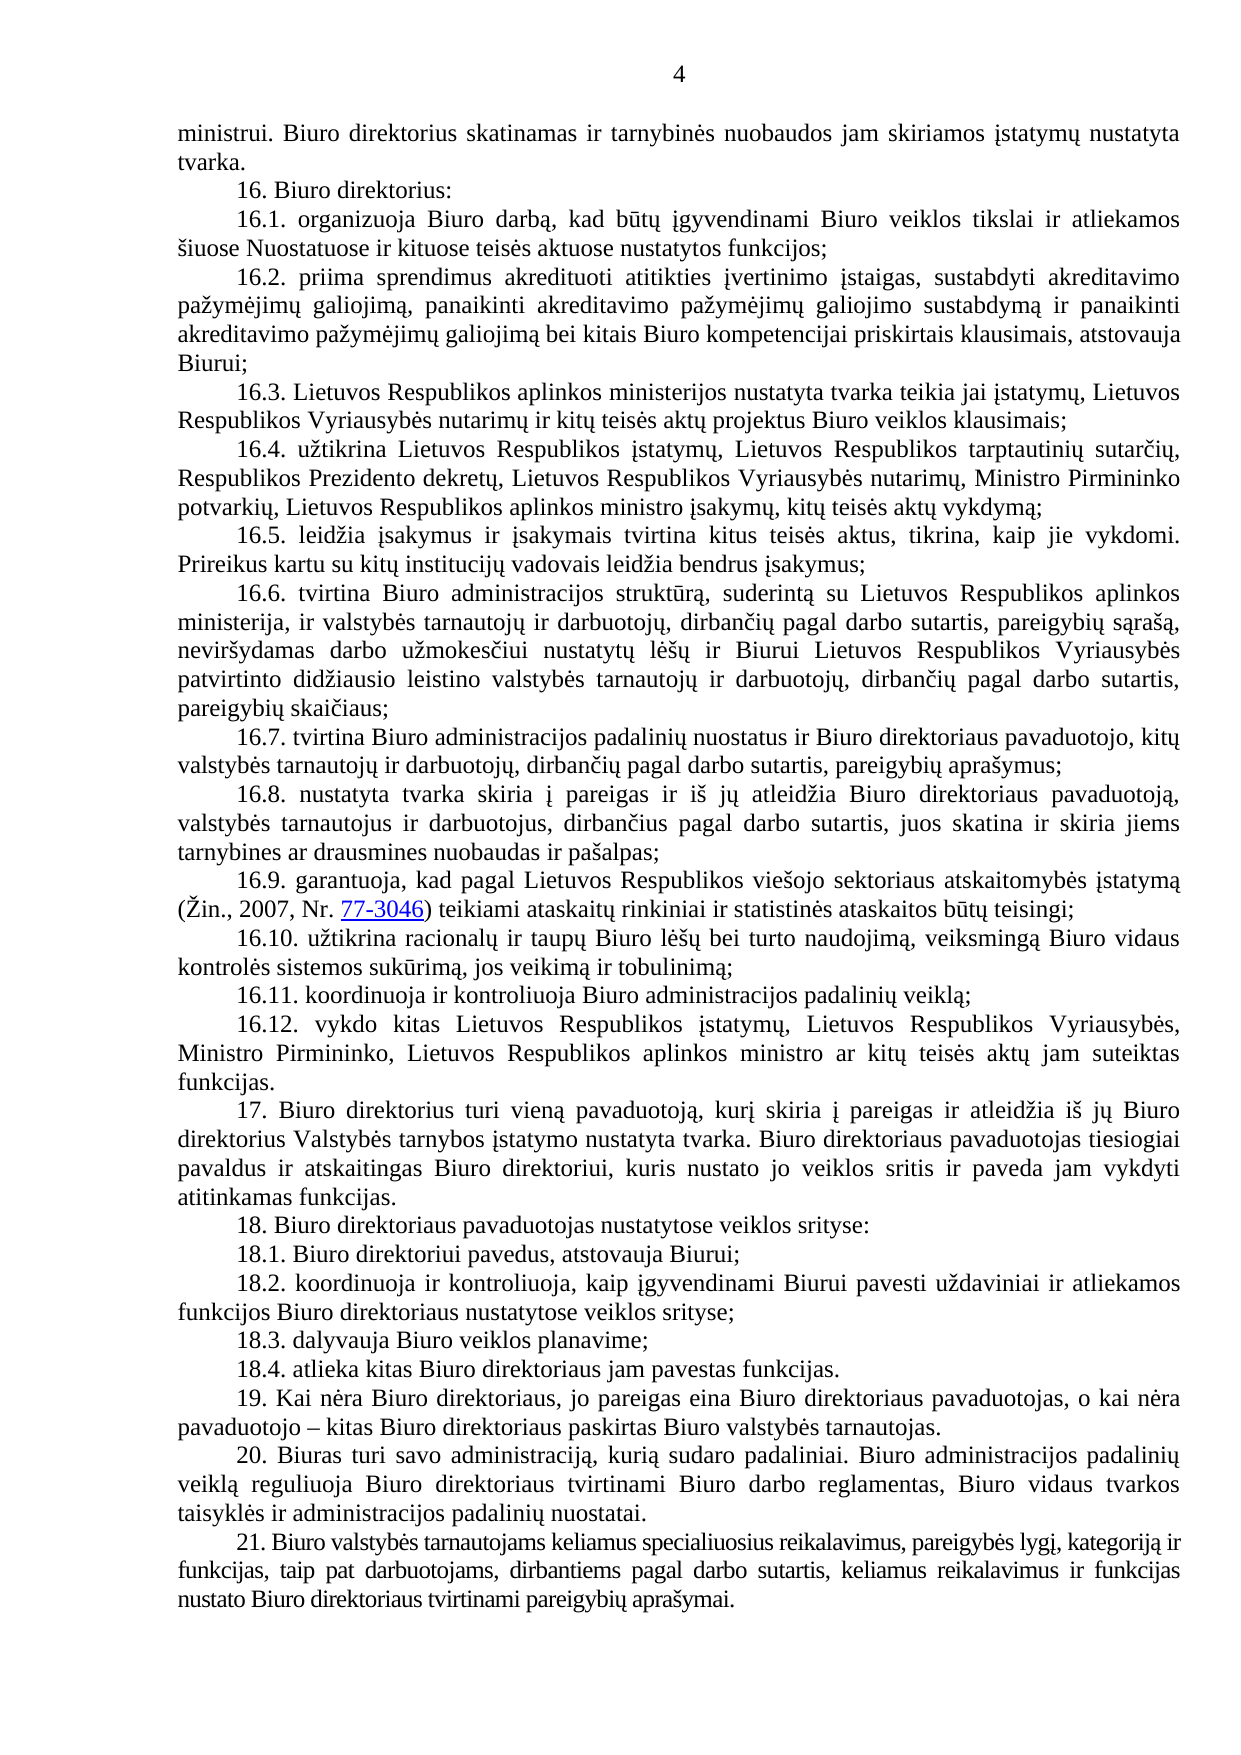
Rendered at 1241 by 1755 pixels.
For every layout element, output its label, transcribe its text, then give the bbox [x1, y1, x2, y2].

text 16.5. leidžia įsakymus ir įsakymais tvirtina kitus teisės aktus, tikrina, kaip jie vykdomi. Prireikus kartu su kitų institucijų vadovais leidžia bendrus įsakymus; [177, 521, 1181, 578]
text 20. Biuras turi savo administraciją, kurią sudaro padaliniai. Biuro administracijos padalinių veiklą reguliuoja Biuro direktoriaus tvirtinami Biuro darbo reglamentas, Biuro vidaus tvarkos taisyklės ir administracijos padalinių nuostatai. [177, 1441, 1181, 1527]
text 17. Biuro direktorius turi vieną pavaduotoją, kurį skiria į pareigas ir atleidžia iš jų Biuro direktorius Valstybės tarnybos įstatymo nustatyta tvarka. Biuro direktoriaus pavaduotojas tiesiogiai pavaldus ir atskaitingas Biuro direktoriui, kuris nustato jo veiklos sritis ir paveda jam vykdyti atitinkamas funkcijas. [177, 1096, 1181, 1211]
text 19. Kai nėra Biuro direktoriaus, jo pareigas eina Biuro direktoriaus pavaduotojas, o kai nėra pavaduotojo – kitas Biuro direktoriaus paskirtas Biuro valstybės tarnautojas. [177, 1383, 1181, 1441]
text 16.10. užtikrina racionalų ir taupų Biuro lėšų bei turto naudojimą, veiksmingą Biuro vidaus kontrolės sistemos sukūrimą, jos veikimą ir tobulinimą; [177, 923, 1181, 981]
text 16.11. koordinuoja ir kontroliuoja Biuro administracijos padalinių veiklą; [177, 981, 1181, 1009]
text 16.6. tvirtina Biuro administracijos struktūrą, suderintą su Lietuvos Respublikos aplinkos ministerija, ir valstybės tarnautojų ir darbuotojų, dirbančių pagal darbo sutartis, pareigybių sąrašą, neviršydamas darbo užmokesčiui nustatytų lėšų ir Biurui Lietuvos Respublikos Vyriausybės patvirtinto didžiausio leistino valstybės tarnautojų ir darbuotojų, dirbančių pagal darbo sutartis, pareigybių skaičiaus; [177, 578, 1181, 722]
text 16. Biuro direktorius: [177, 176, 1181, 204]
text 16.1. organizuoja Biuro darbą, kad būtų įgyvendinami Biuro veiklos tikslai ir atliekamos šiuose Nuostatuose ir kituose teisės aktuose nustatytos funkcijos; [177, 204, 1181, 262]
text 21. Biuro valstybės tarnautojams keliamus specialiuosius reikalavimus, pareigybės lygį, kategoriją ir funkcijas, taip pat darbuotojams, dirbantiems pagal darbo sutartis, keliamus reikalavimus ir funkcijas nustato Biuro direktoriaus tvirtinami pareigybių aprašymai. [177, 1527, 1181, 1613]
text 16.7. tvirtina Biuro administracijos padalinių nuostatus ir Biuro direktoriaus pavaduotojo, kitų valstybės tarnautojų ir darbuotojų, dirbančių pagal darbo sutartis, pareigybių aprašymus; [177, 722, 1181, 779]
text 16.12. vykdo kitas Lietuvos Respublikos įstatymų, Lietuvos Respublikos Vyriausybės, Ministro Pirmininko, Lietuvos Respublikos aplinkos ministro ar kitų teisės aktų jam suteiktas funkcijas. [177, 1009, 1181, 1096]
text 18.3. dalyvauja Biuro veiklos planavime; [177, 1326, 1181, 1354]
text 18. Biuro direktoriaus pavaduotojas nustatytose veiklos srityse: [177, 1211, 1181, 1239]
text 16.2. priima sprendimus akredituoti atitikties įvertinimo įstaigas, sustabdyti akreditavimo pažymėjimų galiojimą, panaikinti akreditavimo pažymėjimų galiojimo sustabdymą ir panaikinti akreditavimo pažymėjimų galiojimą bei kitais Biuro kompetencijai priskirtais klausimais, atstovauja Biurui; [177, 262, 1181, 377]
text ministrui. Biuro direktorius skatinamas ir tarnybinės nuobaudos jam skiriamos įstatymų nustatyta tvarka. [177, 118, 1181, 176]
text 18.2. koordinuoja ir kontroliuoja, kaip įgyvendinami Biurui pavesti uždaviniai ir atliekamos funkcijos Biuro direktoriaus nustatytose veiklos srityse; [177, 1268, 1181, 1326]
text 18.4. atlieka kitas Biuro direktoriaus jam pavestas funkcijas. [177, 1354, 1181, 1383]
text 16.4. užtikrina Lietuvos Respublikos įstatymų, Lietuvos Respublikos tarptautinių sutarčių, Respublikos Prezidento dekretų, Lietuvos Respublikos Vyriausybės nutarimų, Ministro Pirmininko potvarkių, Lietuvos Respublikos aplinkos ministro įsakymų, kitų teisės aktų vykdymą; [177, 434, 1181, 521]
text 16.9. garantuoja, kad pagal Lietuvos Respublikos viešojo sektoriaus atskaitomybės įstatymą (Žin., 2007, Nr. 77-3046) teikiami ataskaitų rinkiniai ir statistinės ataskaitos būtų teisingi; [177, 866, 1181, 923]
text 16.8. nustatyta tvarka skiria į pareigas ir iš jų atleidžia Biuro direktoriaus pavaduotoją, valstybės tarnautojus ir darbuotojus, dirbančius pagal darbo sutartis, juos skatina ir skiria jiems tarnybines ar drausmines nuobaudas ir pašalpas; [177, 779, 1181, 866]
text 18.1. Biuro direktoriui pavedus, atstovauja Biurui; [177, 1239, 1181, 1268]
text 16.3. Lietuvos Respublikos aplinkos ministerijos nustatyta tvarka teikia jai įstatymų, Lietuvos Respublikos Vyriausybės nutarimų ir kitų teisės aktų projektus Biuro veiklos klausimais; [177, 377, 1181, 434]
